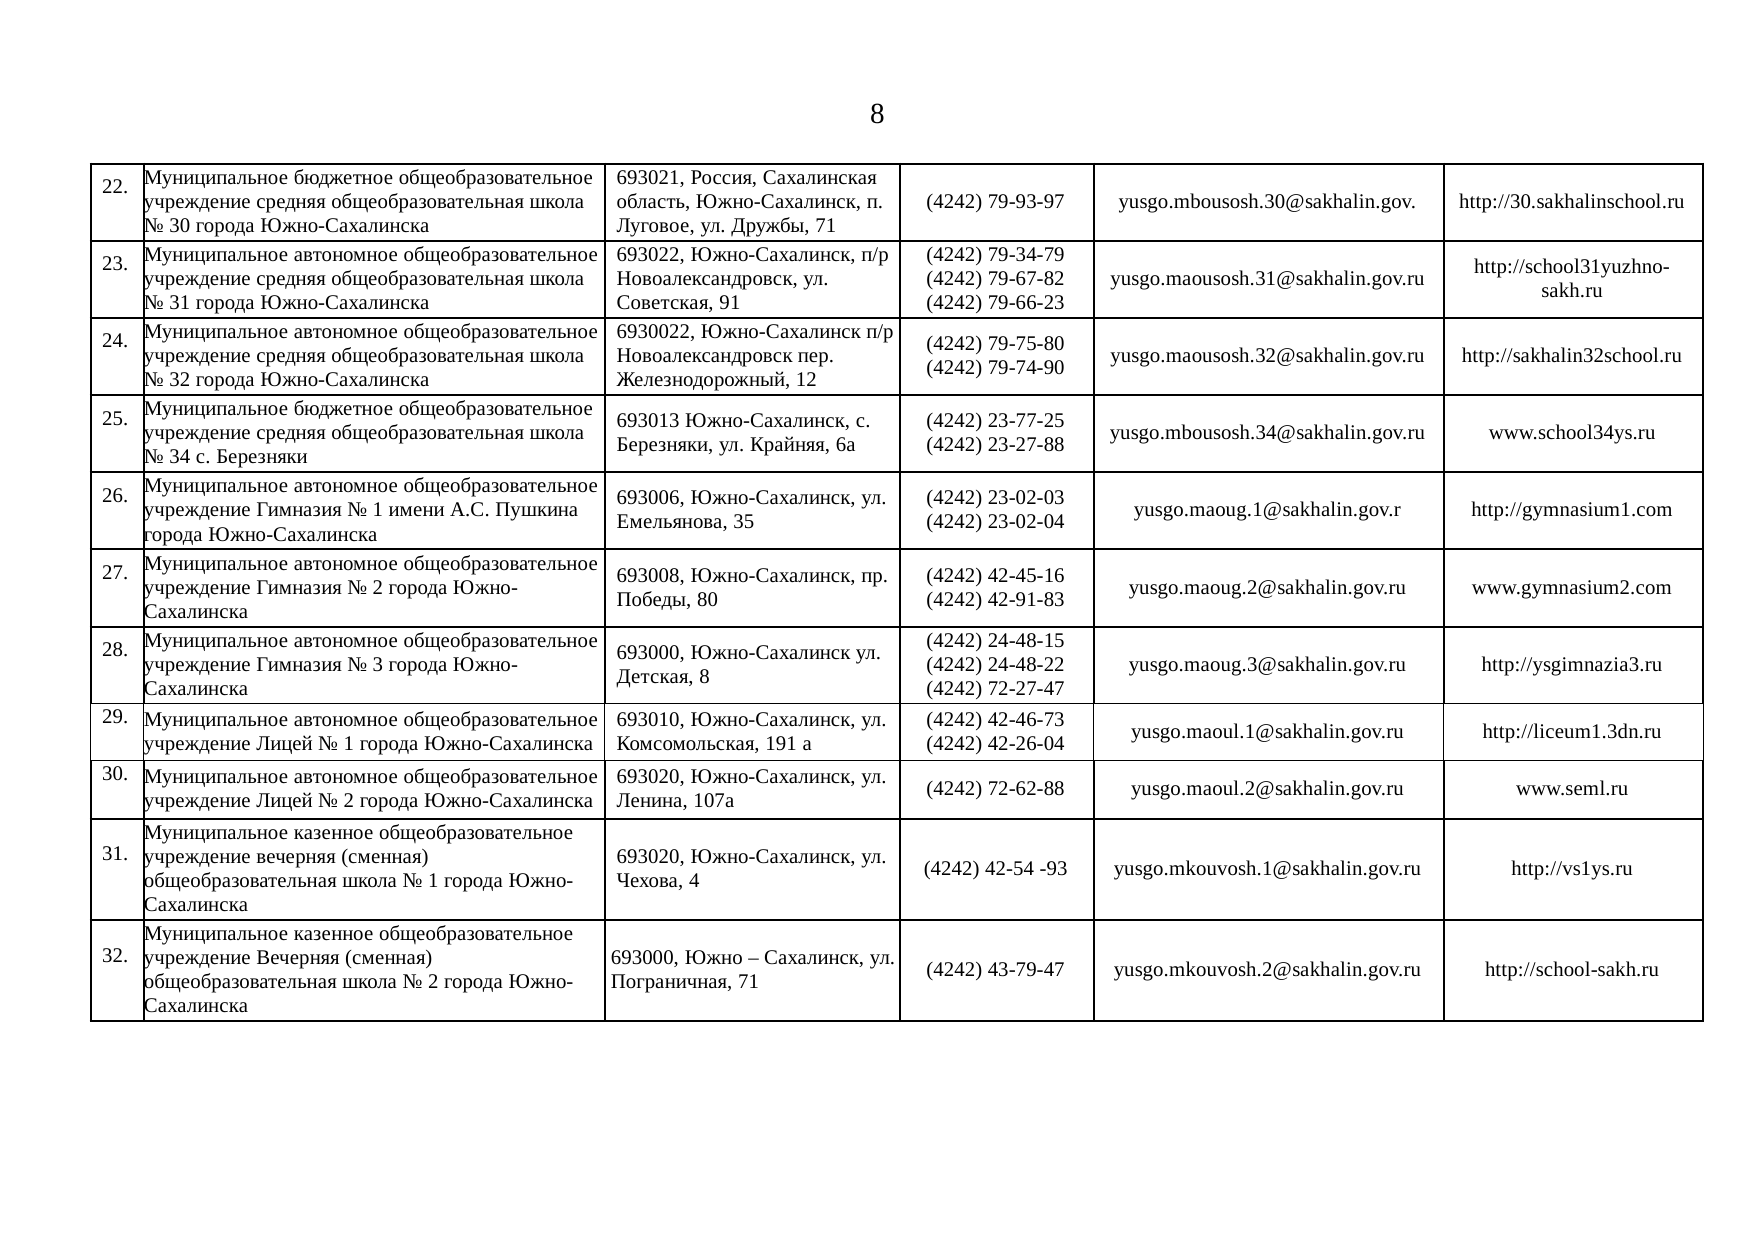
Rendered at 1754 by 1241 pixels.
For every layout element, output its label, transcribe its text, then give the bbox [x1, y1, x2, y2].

table_cell http://30.sakhalinschool.ru [1445, 165, 1702, 239]
table_cell 693020, Южно-Сахалинск, ул. Ленина, 107а [606, 761, 899, 818]
table_cell [92, 473, 143, 548]
table_cell Муниципальное автономное общеобразовательное учреждение Лицей № 1 города Южно-Сахалинска [144, 704, 604, 760]
table_cell Муниципальное автономное общеобразовательное учреждение Гимназия № 1 имени А.С. Пушкина города Южно-Сахалинска [145, 473, 604, 548]
table_cell (4242) 79-34-79 (4242) 79-67-82 (4242) 79-66-23 [901, 242, 1093, 317]
table_cell (4242) 24-48-15 (4242) 24-48-22 (4242) 72-27-47 [901, 628, 1093, 703]
table_cell (4242) 23-02-03 (4242) 23-02-04 [901, 473, 1093, 548]
table_cell 693000, Южно – Сахалинск, ул. Пограничная, 71 [606, 921, 899, 1020]
table_cell 693010, Южно-Сахалинск, ул. Комсомольская, 191 а [605, 704, 899, 760]
table_cell yusgo.mkouvosh.2@sakhalin.gov.ru [1095, 921, 1443, 1020]
table_cell yusgo.maoul.1@sakhalin.gov.ru [1094, 704, 1443, 760]
table_cell [92, 761, 143, 818]
table_cell www.seml.ru [1445, 761, 1702, 818]
table_cell 693000, Южно-Сахалинск ул. Детская, 8 [606, 628, 899, 703]
table_cell (4242) 42-54 -93 [901, 820, 1093, 919]
table_cell http://sakhalin32school.ru [1445, 319, 1702, 394]
table_cell (4242) 43-79-47 [901, 921, 1093, 1020]
table_cell http://liceum1.3dn.ru [1444, 704, 1703, 760]
table_cell [92, 165, 143, 239]
table_cell Муниципальное казенное общеобразовательное учреждение вечерняя (сменная) общеобразовательная школа № 1 города Южно-Сахалинска [145, 820, 604, 919]
table_cell 693008, Южно-Сахалинск, пр. Победы, 80 [606, 550, 899, 626]
table_cell yusgo.maoug.1@sakhalin.gov.r [1095, 473, 1443, 548]
table_cell 693020, Южно-Сахалинск, ул. Чехова, 4 [606, 820, 899, 919]
table_cell (4242) 23-77-25 (4242) 23-27-88 [901, 396, 1093, 471]
table_cell 693006, Южно-Сахалинск, ул. Емельянова, 35 [606, 473, 899, 548]
table_cell 693013 Южно-Сахалинск, c. Березняки, ул. Крайняя, 6а [606, 396, 899, 471]
table_cell (4242) 72-62-88 [901, 761, 1093, 818]
table_cell Муниципальное автономное общеобразовательное учреждение Гимназия № 2 города Южно-Сахалинска [145, 550, 604, 626]
table_cell yusgo.maoug.2@sakhalin.gov.ru [1095, 550, 1443, 626]
table_cell yusgo.mbousosh.34@sakhalin.gov.ru [1095, 396, 1443, 471]
table_cell 6930022, Южно-Сахалинск п/р Новоалександровск пер. Железнодорожный, 12 [606, 319, 899, 394]
table_cell Муниципальное бюджетное общеобразовательное учреждение средняя общеобразовательная школа № 34 с. Березняки [145, 396, 604, 471]
table_cell Муниципальное автономное общеобразовательное учреждение средняя общеобразовательная школа № 32 города Южно-Сахалинска [145, 319, 604, 394]
table_cell (4242) 79-75-80 (4242) 79-74-90 [901, 319, 1093, 394]
table_cell Муниципальное автономное общеобразовательное учреждение Лицей № 2 города Южно-Сахалинска [145, 761, 604, 818]
table_cell [92, 921, 143, 1020]
table_cell yusgo.maoul.2@sakhalin.gov.ru [1095, 761, 1443, 818]
table_cell Муниципальное казенное общеобразовательное учреждение Вечерняя (сменная) общеобразовательная школа № 2 города Южно-Сахалинска [145, 921, 604, 1020]
table_cell http://school-sakh.ru [1445, 921, 1702, 1020]
table_cell yusgo.maousosh.31@sakhalin.gov.ru [1095, 242, 1443, 317]
table_cell www.school34ys.ru [1445, 396, 1702, 471]
table_cell (4242) 79-93-97 [901, 165, 1093, 239]
table_cell [91, 704, 143, 760]
table_cell http://ysgimnazia3.ru [1445, 628, 1702, 703]
table_cell http://school31yuzhno-sakh.ru [1445, 242, 1702, 317]
table_cell yusgo.mkouvosh.1@sakhalin.gov.ru [1095, 820, 1443, 919]
table_cell [92, 820, 143, 919]
table_cell [92, 550, 143, 626]
table_cell yusgo.maousosh.32@sakhalin.gov.ru [1095, 319, 1443, 394]
table_cell 693022, Южно-Сахалинск, п/р Новоалександровск, ул. Советская, 91 [606, 242, 899, 317]
table_cell http://vs1ys.ru [1445, 820, 1702, 919]
table_cell yusgo.mbousosh.30@sakhalin.gov. [1095, 165, 1443, 239]
table_cell (4242) 42-45-16 (4242) 42-91-83 [901, 550, 1093, 626]
table_cell [92, 628, 143, 703]
table_cell [92, 242, 143, 317]
table_cell Муниципальное автономное общеобразовательное учреждение Гимназия № 3 города Южно-Сахалинска [145, 628, 604, 703]
table_cell yusgo.maoug.3@sakhalin.gov.ru [1095, 628, 1443, 703]
table_cell http://gymnasium1.com [1445, 473, 1702, 548]
table_cell www.gymnasium2.com [1445, 550, 1702, 626]
table_cell (4242) 42-46-73 (4242) 42-26-04 [901, 704, 1093, 760]
table_cell Муниципальное бюджетное общеобразовательное учреждение средняя общеобразовательная школа № 30 города Южно-Сахалинска [145, 165, 604, 239]
table_cell Муниципальное автономное общеобразовательное учреждение средняя общеобразовательная школа № 31 города Южно-Сахалинска [145, 242, 604, 317]
table_cell 693021, Россия, Сахалинская область, Южно-Сахалинск, п. Луговое, ул. Дружбы, 71 [606, 165, 899, 239]
table_cell [92, 396, 143, 471]
table_cell [92, 319, 143, 394]
